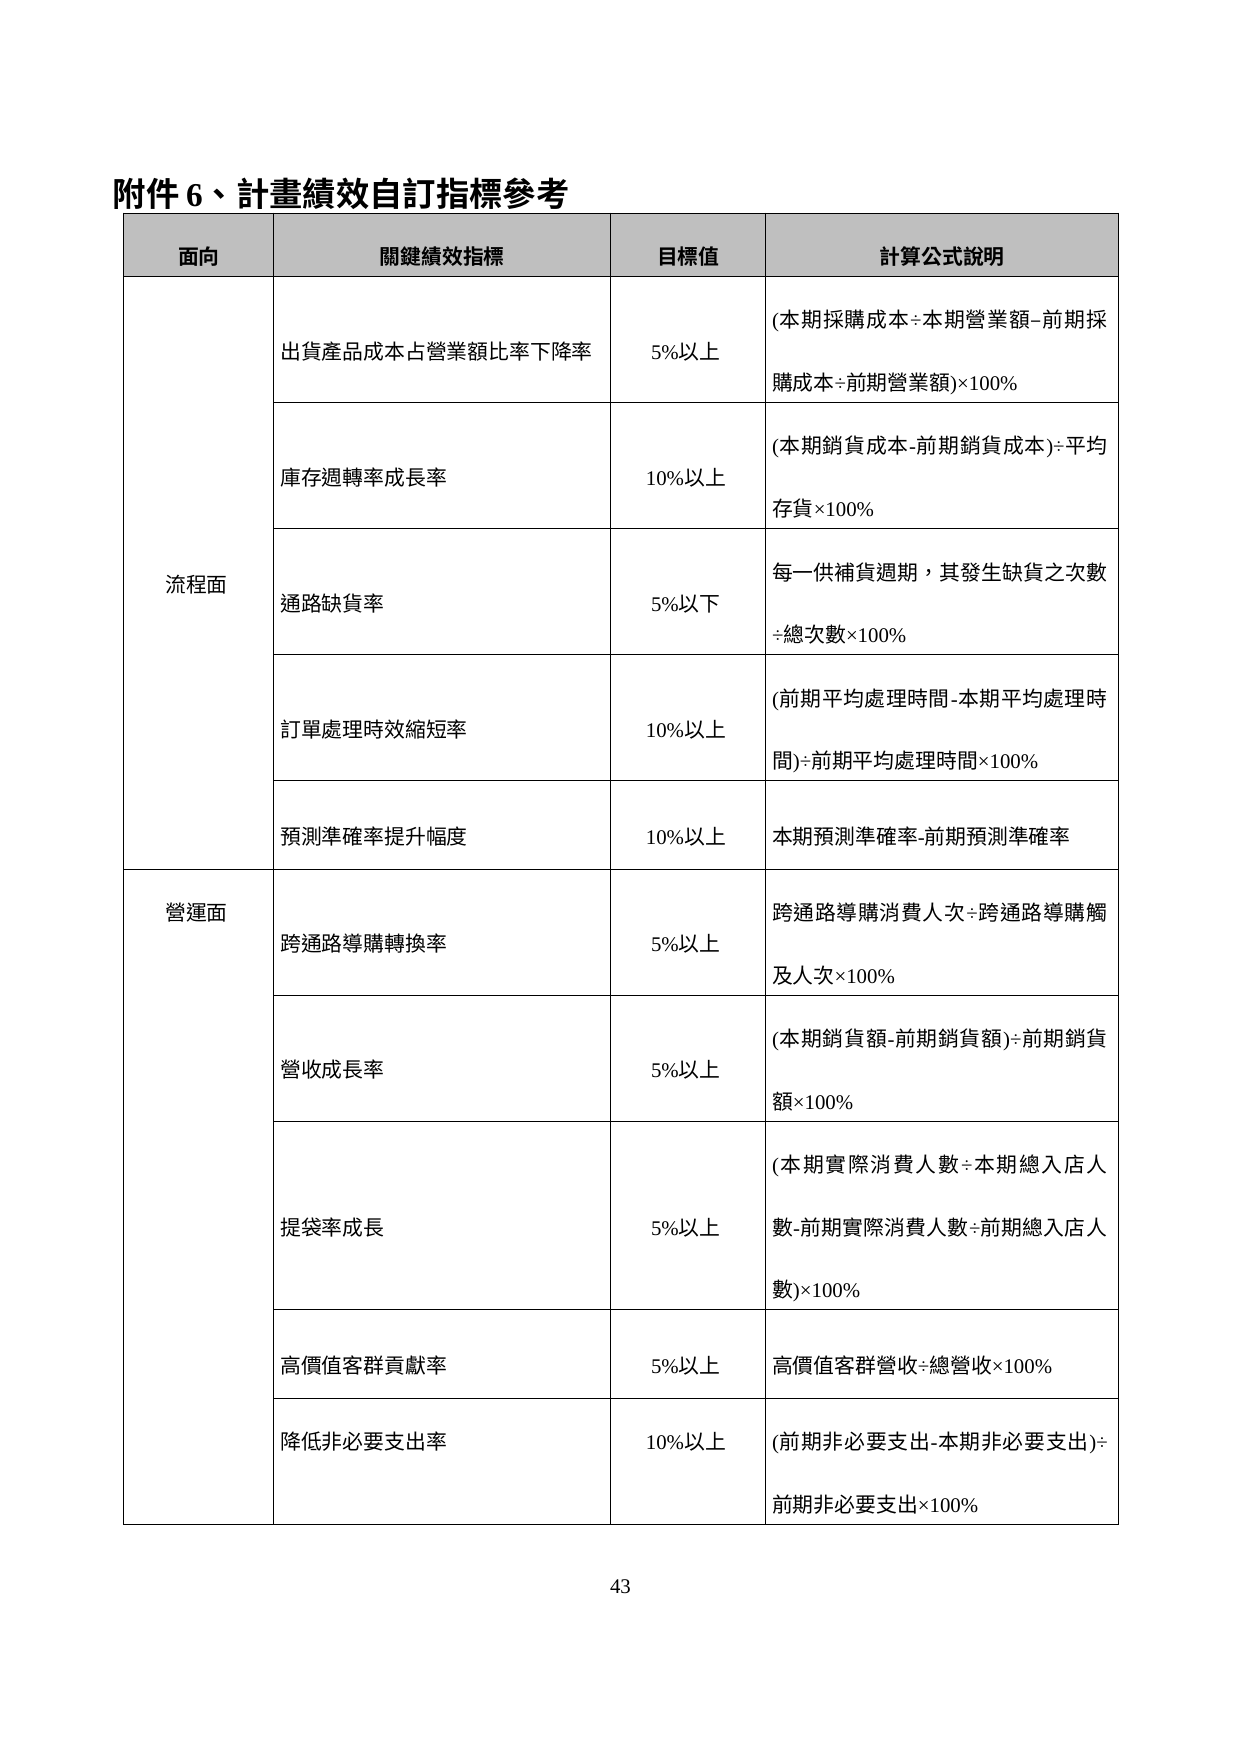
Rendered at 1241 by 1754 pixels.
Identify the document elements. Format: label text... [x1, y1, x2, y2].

table_cell 10%以上 [611, 403, 765, 528]
table_cell 5%以上 [611, 277, 765, 402]
table_cell (前期平均處理時間-本期平均處理時間)÷前期平均處理時間×100% [766, 655, 1118, 780]
table_cell 每一供補貨週期，其發生缺貨之次數÷總次數×100% [766, 529, 1118, 654]
table_cell (本期實際消費人數÷本期總入店人數-前期實際消費人數÷前期總入店人數)×100% [766, 1122, 1118, 1309]
table_cell 5%以上 [611, 1310, 765, 1398]
table_cell 出貨產品成本占營業額比率下降率 [274, 277, 610, 402]
table_cell 5%以上 [611, 870, 765, 995]
table_cell 高價值客群營收÷總營收×100% [766, 1310, 1118, 1398]
table_cell 庫存週轉率成長率 [274, 403, 610, 528]
table_header 關鍵績效指標 [274, 214, 610, 276]
table_cell 營運面 [124, 870, 273, 1524]
table_header 計算公式說明 [766, 214, 1118, 276]
table_cell 訂單處理時效縮短率 [274, 655, 610, 780]
table_cell (本期銷貨額-前期銷貨額)÷前期銷貨額×100% [766, 996, 1118, 1121]
table_cell 5%以下 [611, 529, 765, 654]
table_cell 本期預測準確率-前期預測準確率 [766, 781, 1118, 869]
table_cell (本期銷貨成本-前期銷貨成本)÷平均存貨×100% [766, 403, 1118, 528]
table_cell 10%以上 [611, 655, 765, 780]
subtitle 附件6、計畫績效自訂指標參考 [112, 150, 1128, 212]
table_cell (本期採購成本÷本期營業額–前期採購成本÷前期營業額)×100% [766, 277, 1118, 402]
table_cell 高價值客群貢獻率 [274, 1310, 610, 1398]
table_cell 流程面 [124, 277, 273, 869]
table_header 面向 [124, 214, 273, 276]
table_cell 通路缺貨率 [274, 529, 610, 654]
table_cell 跨通路導購消費人次÷跨通路導購觸及人次×100% [766, 870, 1118, 995]
table_cell 10%以上 [611, 1399, 765, 1524]
table_cell 降低非必要支出率 [274, 1399, 610, 1524]
table_cell 提袋率成長 [274, 1122, 610, 1309]
table_header 目標值 [611, 214, 765, 276]
table_cell 預測準確率提升幅度 [274, 781, 610, 869]
table_cell 跨通路導購轉換率 [274, 870, 610, 995]
table_cell 營收成長率 [274, 996, 610, 1121]
table_cell (前期非必要支出-本期非必要支出)÷前期非必要支出×100% [766, 1399, 1118, 1524]
table_cell 10%以上 [611, 781, 765, 869]
table_cell 5%以上 [611, 1122, 765, 1309]
table_cell 5%以上 [611, 996, 765, 1121]
